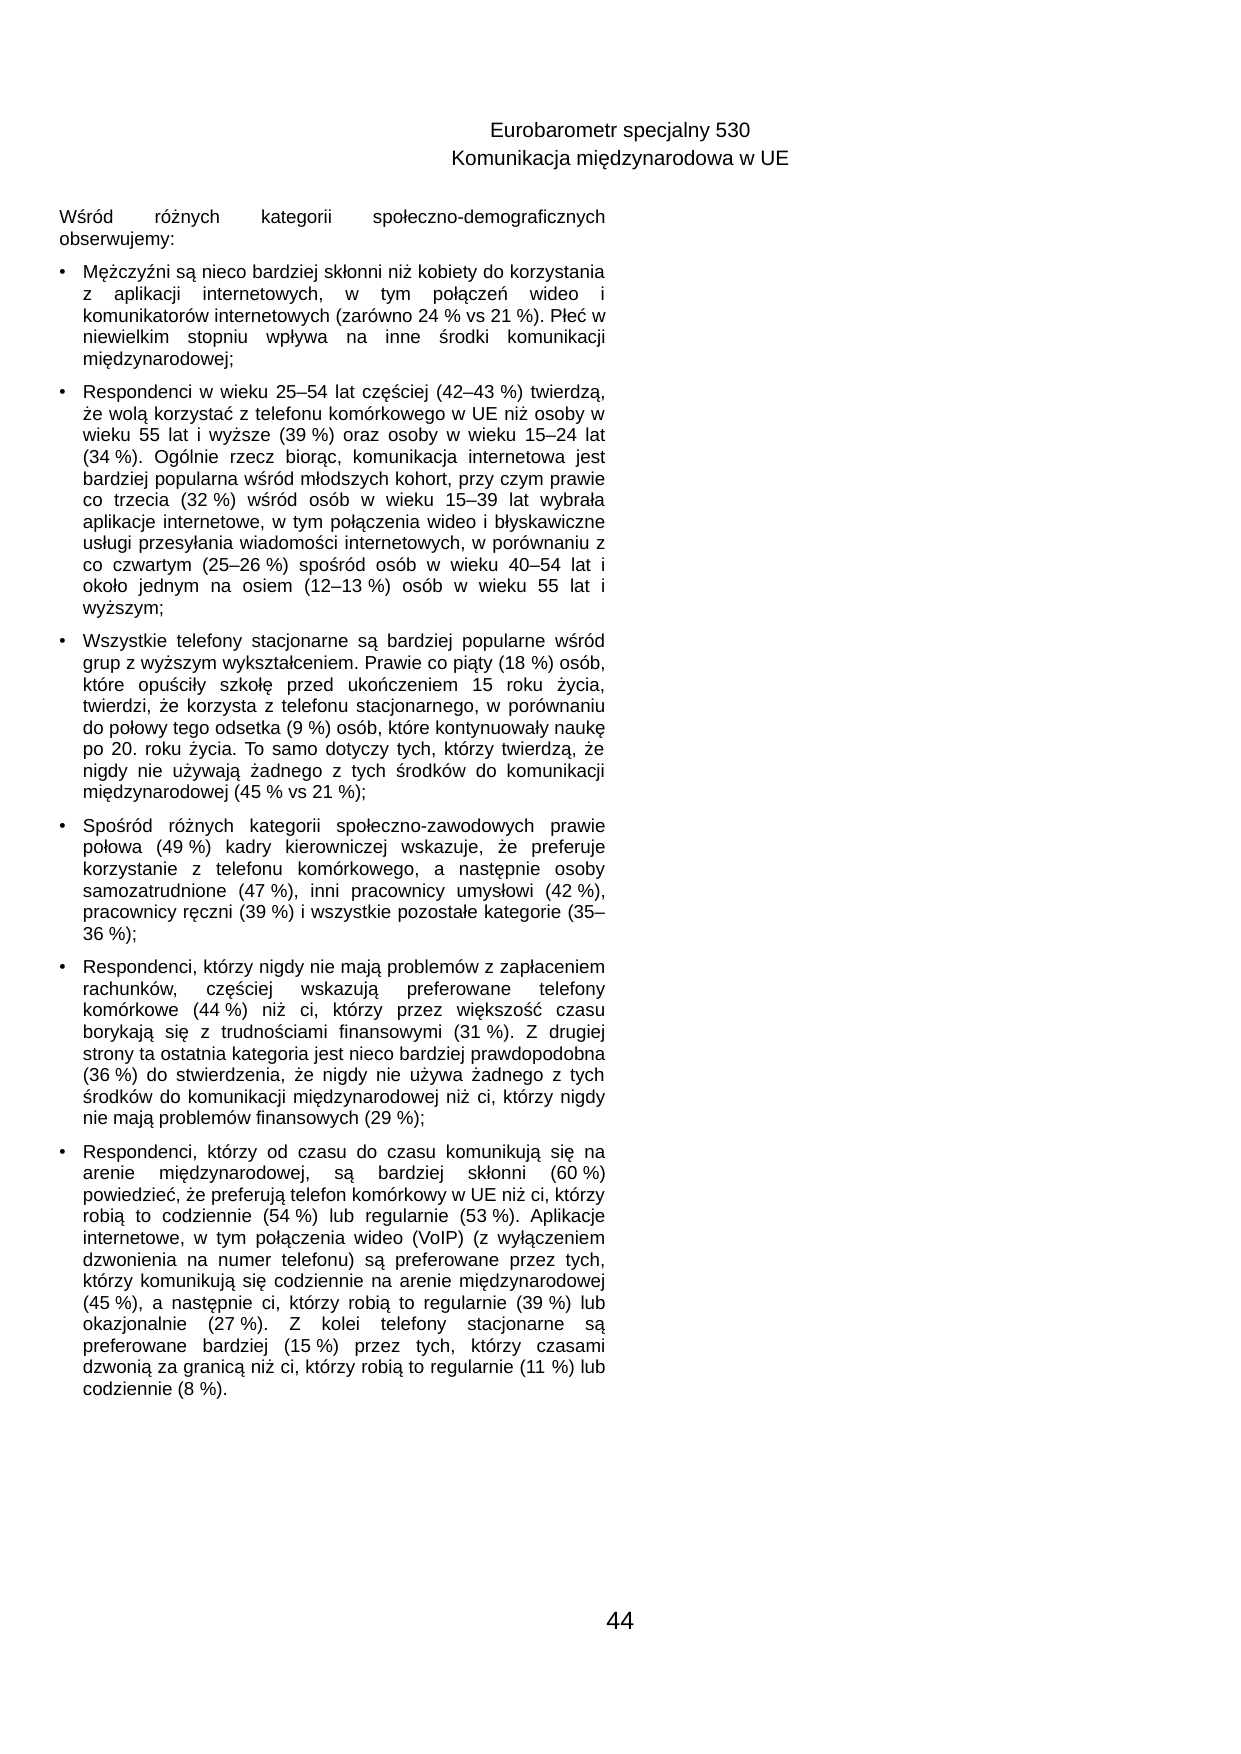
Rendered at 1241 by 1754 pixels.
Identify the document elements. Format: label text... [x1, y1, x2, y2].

text Wśród różnych kategorii społeczno-demograficznych obserwujemy: [59, 206, 605, 249]
list Respondenci, którzy od czasu do czasu komunikują się na arenie międzynarodowej, są bardziej skłonni (60 %) powiedzieć, że preferują telefon komórkowy w UE niż ci, którzy robią to codziennie (54 %) lub regularnie (53 %). Aplikacje internetowe, w tym połączenia wideo (VoIP) (z wyłączeniem dzwonienia na numer telefonu) są preferowane przez tych, którzy komunikują się codziennie na arenie międzynarodowej (45 %), a następnie ci, którzy robią to regularnie (39 %) lub okazjonalnie (27 %). Z kolei telefony stacjonarne są preferowane bardziej (15 %) przez tych, którzy czasami dzwonią za granicą niż ci, którzy robią to regularnie (11 %) lub codziennie (8 %). [59, 1141, 605, 1399]
list Mężczyźni są nieco bardziej skłonni niż kobiety do korzystania z aplikacji internetowych, w tym połączeń wideo i komunikatorów internetowych (zarówno 24 % vs 21 %). Płeć w niewielkim stopniu wpływa na inne środki komunikacji międzynarodowej; [59, 261, 605, 369]
list Respondenci, którzy nigdy nie mają problemów z zapłaceniem rachunków, częściej wskazują preferowane telefony komórkowe (44 %) niż ci, którzy przez większość czasu borykają się z trudnościami finansowymi (31 %). Z drugiej strony ta ostatnia kategoria jest nieco bardziej prawdopodobna (36 %) do stwierdzenia, że nigdy nie używa żadnego z tych środków do komunikacji międzynarodowej niż ci, którzy nigdy nie mają problemów finansowych (29 %); [59, 956, 605, 1129]
list Wszystkie telefony stacjonarne są bardziej popularne wśród grup z wyższym wykształceniem. Prawie co piąty (18 %) osób, które opuściły szkołę przed ukończeniem 15 roku życia, twierdzi, że korzysta z telefonu stacjonarnego, w porównaniu do połowy tego odsetka (9 %) osób, które kontynuowały naukę po 20. roku życia. To samo dotyczy tych, którzy twierdzą, że nigdy nie używają żadnego z tych środków do komunikacji międzynarodowej (45 % vs 21 %); [59, 630, 605, 803]
list Respondenci w wieku 25–54 lat częściej (42–43 %) twierdzą, że wolą korzystać z telefonu komórkowego w UE niż osoby w wieku 55 lat i wyższe (39 %) oraz osoby w wieku 15–24 lat (34 %). Ogólnie rzecz biorąc, komunikacja internetowa jest bardziej popularna wśród młodszych kohort, przy czym prawie co trzecia (32 %) wśród osób w wieku 15–39 lat wybrała aplikacje internetowe, w tym połączenia wideo i błyskawiczne usługi przesyłania wiadomości internetowych, w porównaniu z co czwartym (25–26 %) spośród osób w wieku 40–54 lat i około jednym na osiem (12–13 %) osób w wieku 55 lat i wyższym; [59, 381, 605, 618]
list Spośród różnych kategorii społeczno-zawodowych prawie połowa (49 %) kadry kierowniczej wskazuje, że preferuje korzystanie z telefonu komórkowego, a następnie osoby samozatrudnione (47 %), inni pracownicy umysłowi (42 %), pracownicy ręczni (39 %) i wszystkie pozostałe kategorie (35–36 %); [59, 815, 605, 944]
